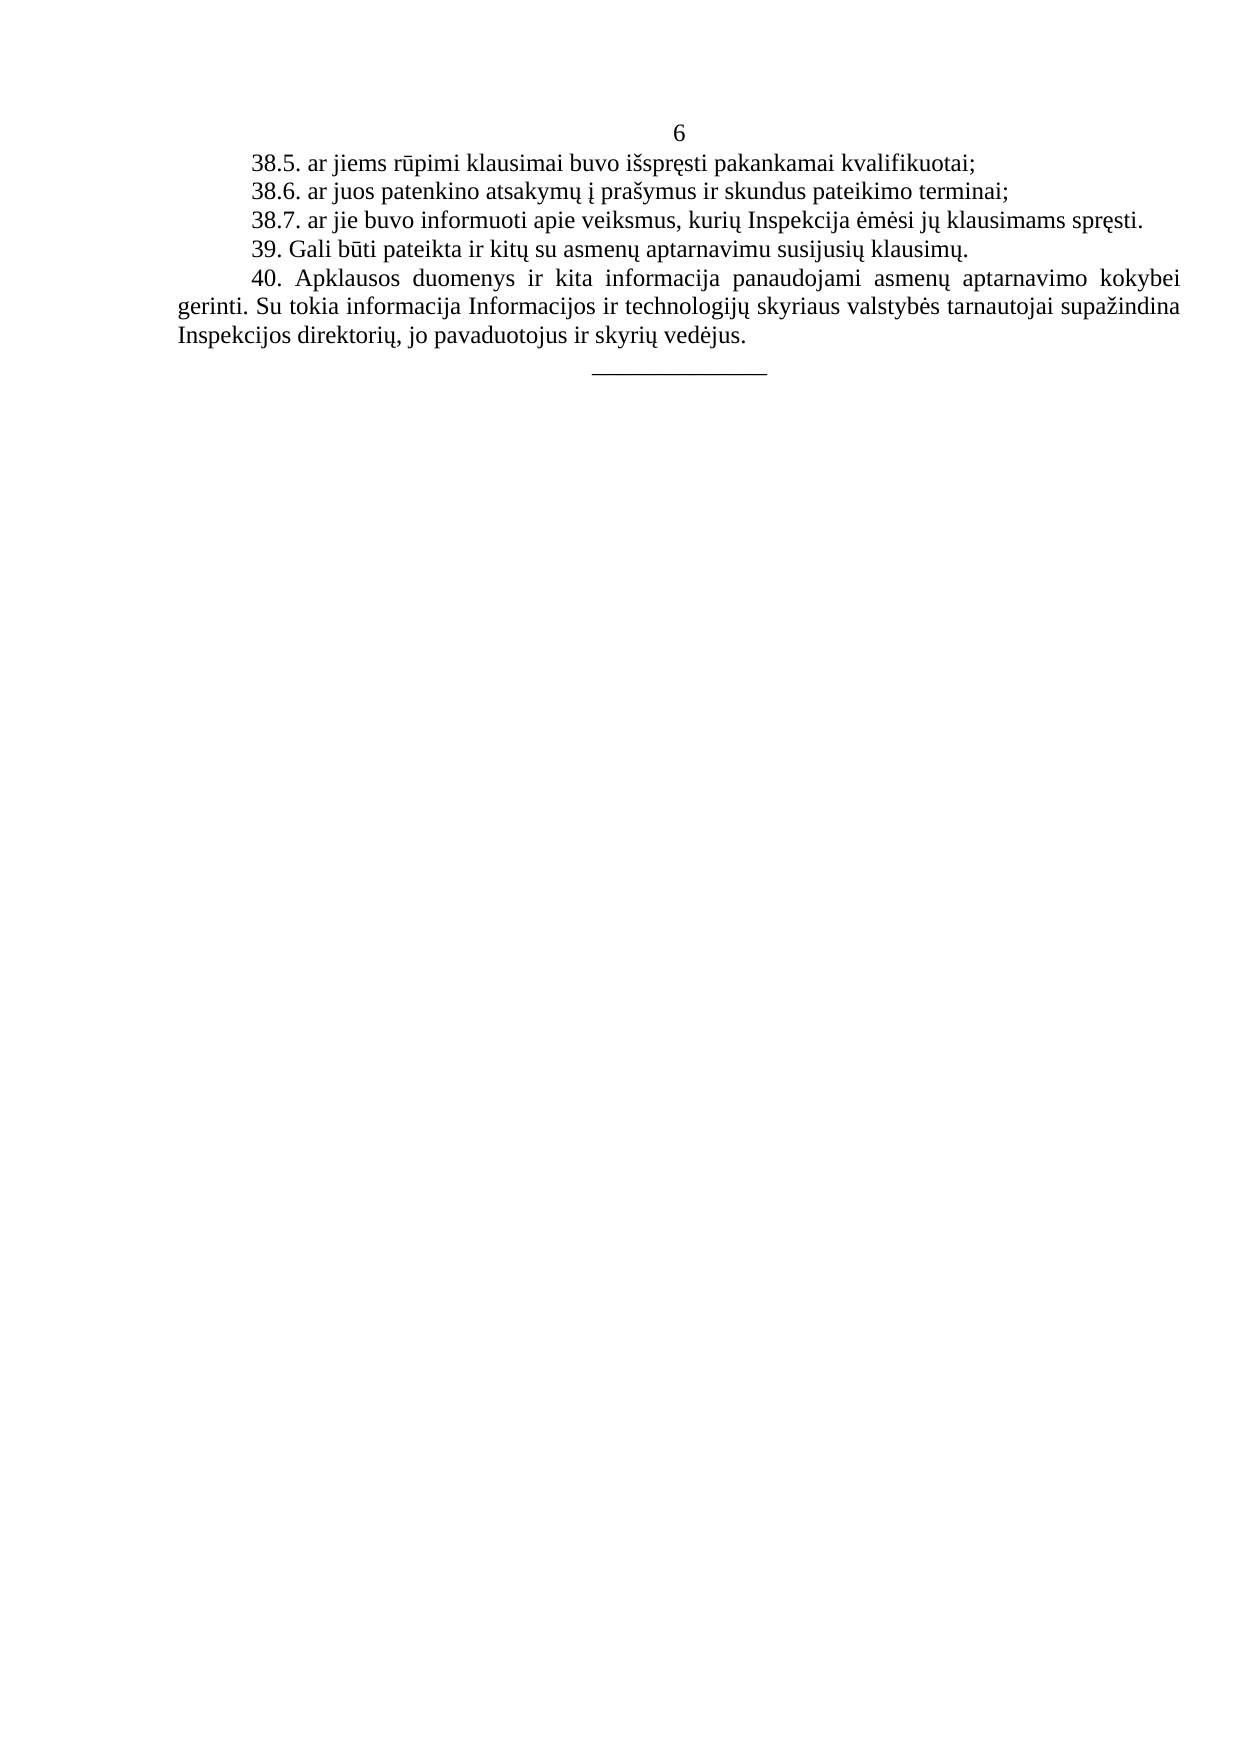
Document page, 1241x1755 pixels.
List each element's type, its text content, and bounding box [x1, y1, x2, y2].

text 38.5. ar jiems rūpimi klausimai buvo išspręsti pakankamai kvalifikuotai; [177, 148, 1181, 176]
text 38.7. ar jie buvo informuoti apie veiksmus, kurių Inspekcija ėmėsi jų klausimams spręsti. [177, 205, 1181, 234]
text ______________ [177, 349, 1181, 378]
text 39. Gali būti pateikta ir kitų su asmenų aptarnavimu susijusių klausimų. [177, 234, 1181, 263]
text 40. Apklausos duomenys ir kita informacija panaudojami asmenų aptarnavimo kokybei gerinti. Su tokia informacija Informacijos ir technologijų skyriaus valstybės tarnautojai supažindina Inspekcijos direktorių, jo pavaduotojus ir skyrių vedėjus. [177, 263, 1181, 349]
text 38.6. ar juos patenkino atsakymų į prašymus ir skundus pateikimo terminai; [177, 176, 1181, 205]
